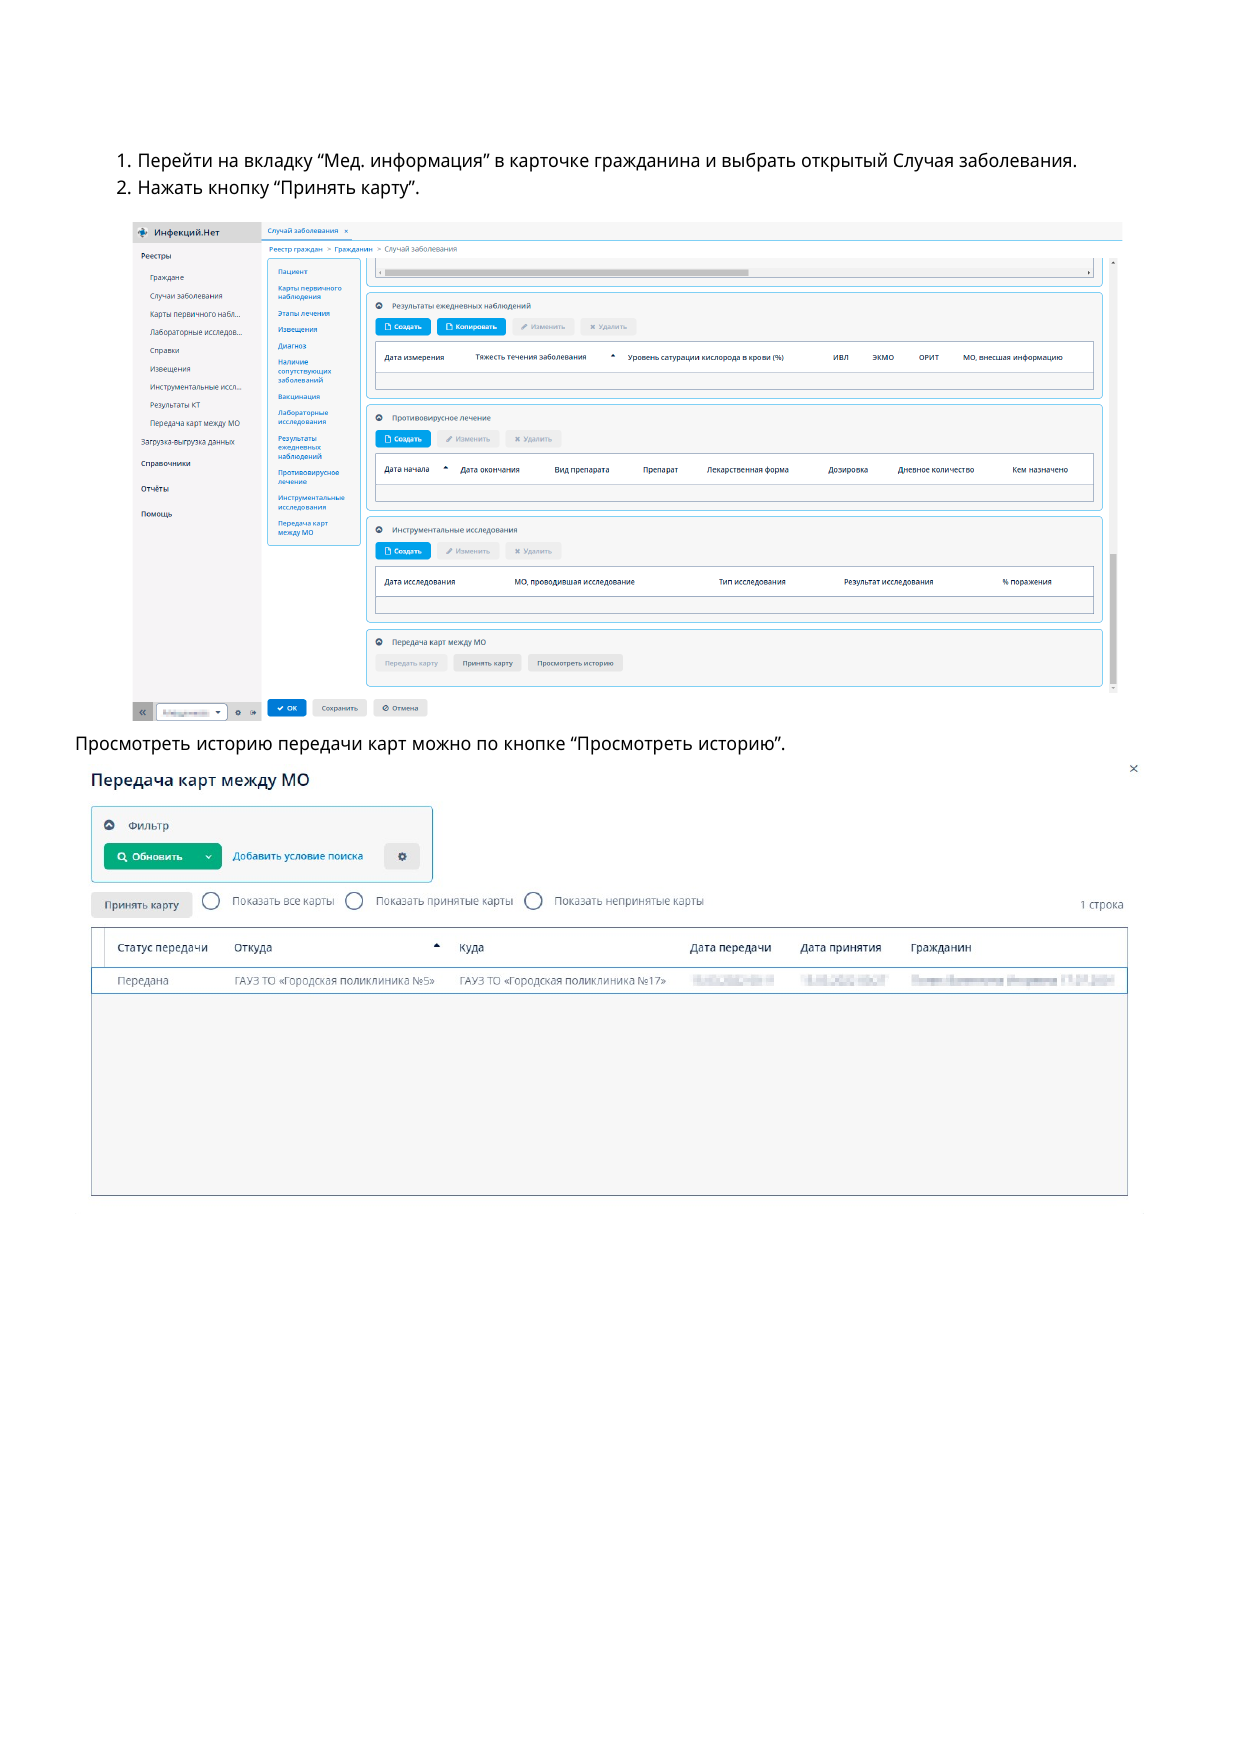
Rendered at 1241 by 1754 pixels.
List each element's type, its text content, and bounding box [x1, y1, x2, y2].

list Нажать кнопку “Принять карту”. [116, 174, 1178, 199]
picture [132, 222, 1123, 721]
list Перейти на вкладку “Мед. информация” в карточке гражданина и выбрать открытый Случая заболевания. [116, 147, 1178, 173]
text Просмотреть историю передачи карт можно по кнопке “Просмотреть историю”. [75, 230, 1178, 756]
picture [75, 764, 1144, 1214]
